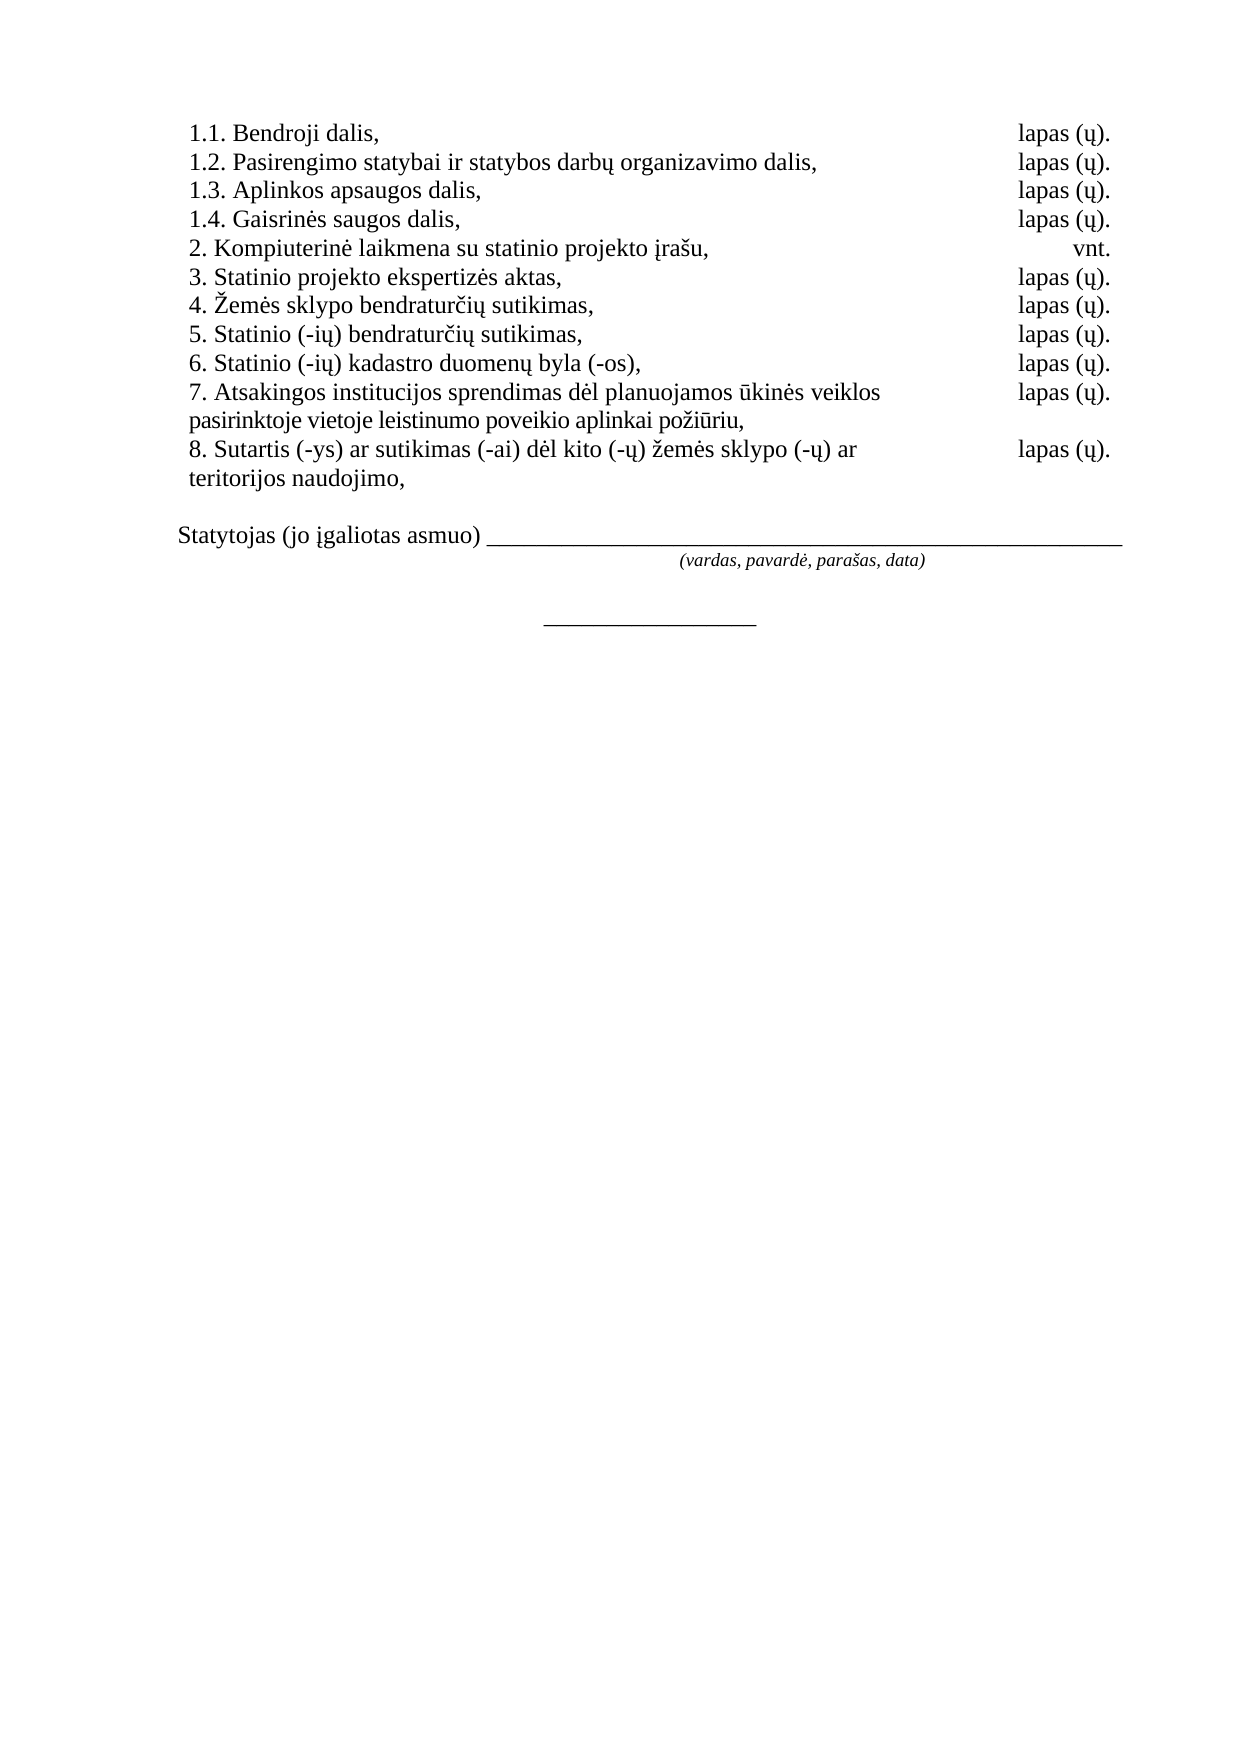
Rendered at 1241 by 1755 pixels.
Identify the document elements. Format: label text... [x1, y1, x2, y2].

table_cell lapas (ų). [914, 348, 1122, 377]
table_cell lapas (ų). [914, 147, 1122, 176]
table_cell lapas (ų). [914, 319, 1122, 348]
text _________________ [177, 600, 1122, 628]
table_cell 5. Statinio (-ių) bendraturčių sutikimas, [177, 319, 913, 348]
table_cell lapas (ų). [914, 291, 1122, 319]
table_header lapas (ų). [914, 118, 1122, 147]
table_cell 1.3. Aplinkos apsaugos dalis, [177, 176, 913, 204]
table_cell 7. Atsakingos institucijos sprendimas dėl planuojamos ūkinės veiklos pasirinktoje vietoje leistinumo poveikio aplinkai požiūriu, [177, 377, 913, 434]
table_cell 1.4. Gaisrinės saugos dalis, [177, 204, 913, 233]
table_cell 6. Statinio (-ių) kadastro duomenų byla (-os), [177, 348, 913, 377]
table_cell 8. Sutartis (-ys) ar sutikimas (-ai) dėl kito (-ų) žemės sklypo (-ų) ar teritorijos naudojimo, [177, 434, 913, 492]
table_cell 1.2. Pasirengimo statybai ir statybos darbų organizavimo dalis, [177, 147, 913, 176]
table_cell 3. Statinio projekto ekspertizės aktas, [177, 262, 913, 291]
text (vardas, pavardė, parašas, data) [477, 549, 1122, 571]
table_cell 2. Kompiuterinė laikmena su statinio projekto įrašu, [177, 233, 913, 262]
table_cell vnt. [914, 233, 1122, 262]
table_cell lapas (ų). [914, 434, 1122, 492]
table_cell lapas (ų). [914, 204, 1122, 233]
table_cell lapas (ų). [914, 176, 1122, 204]
table_cell lapas (ų). [914, 377, 1122, 434]
table_cell 4. Žemės sklypo bendraturčių sutikimas, [177, 291, 913, 319]
table_cell lapas (ų). [914, 262, 1122, 291]
table_header 1.1. Bendroji dalis, [177, 118, 913, 147]
text Statytojas (jo įgaliotas asmuo) [177, 521, 1122, 549]
